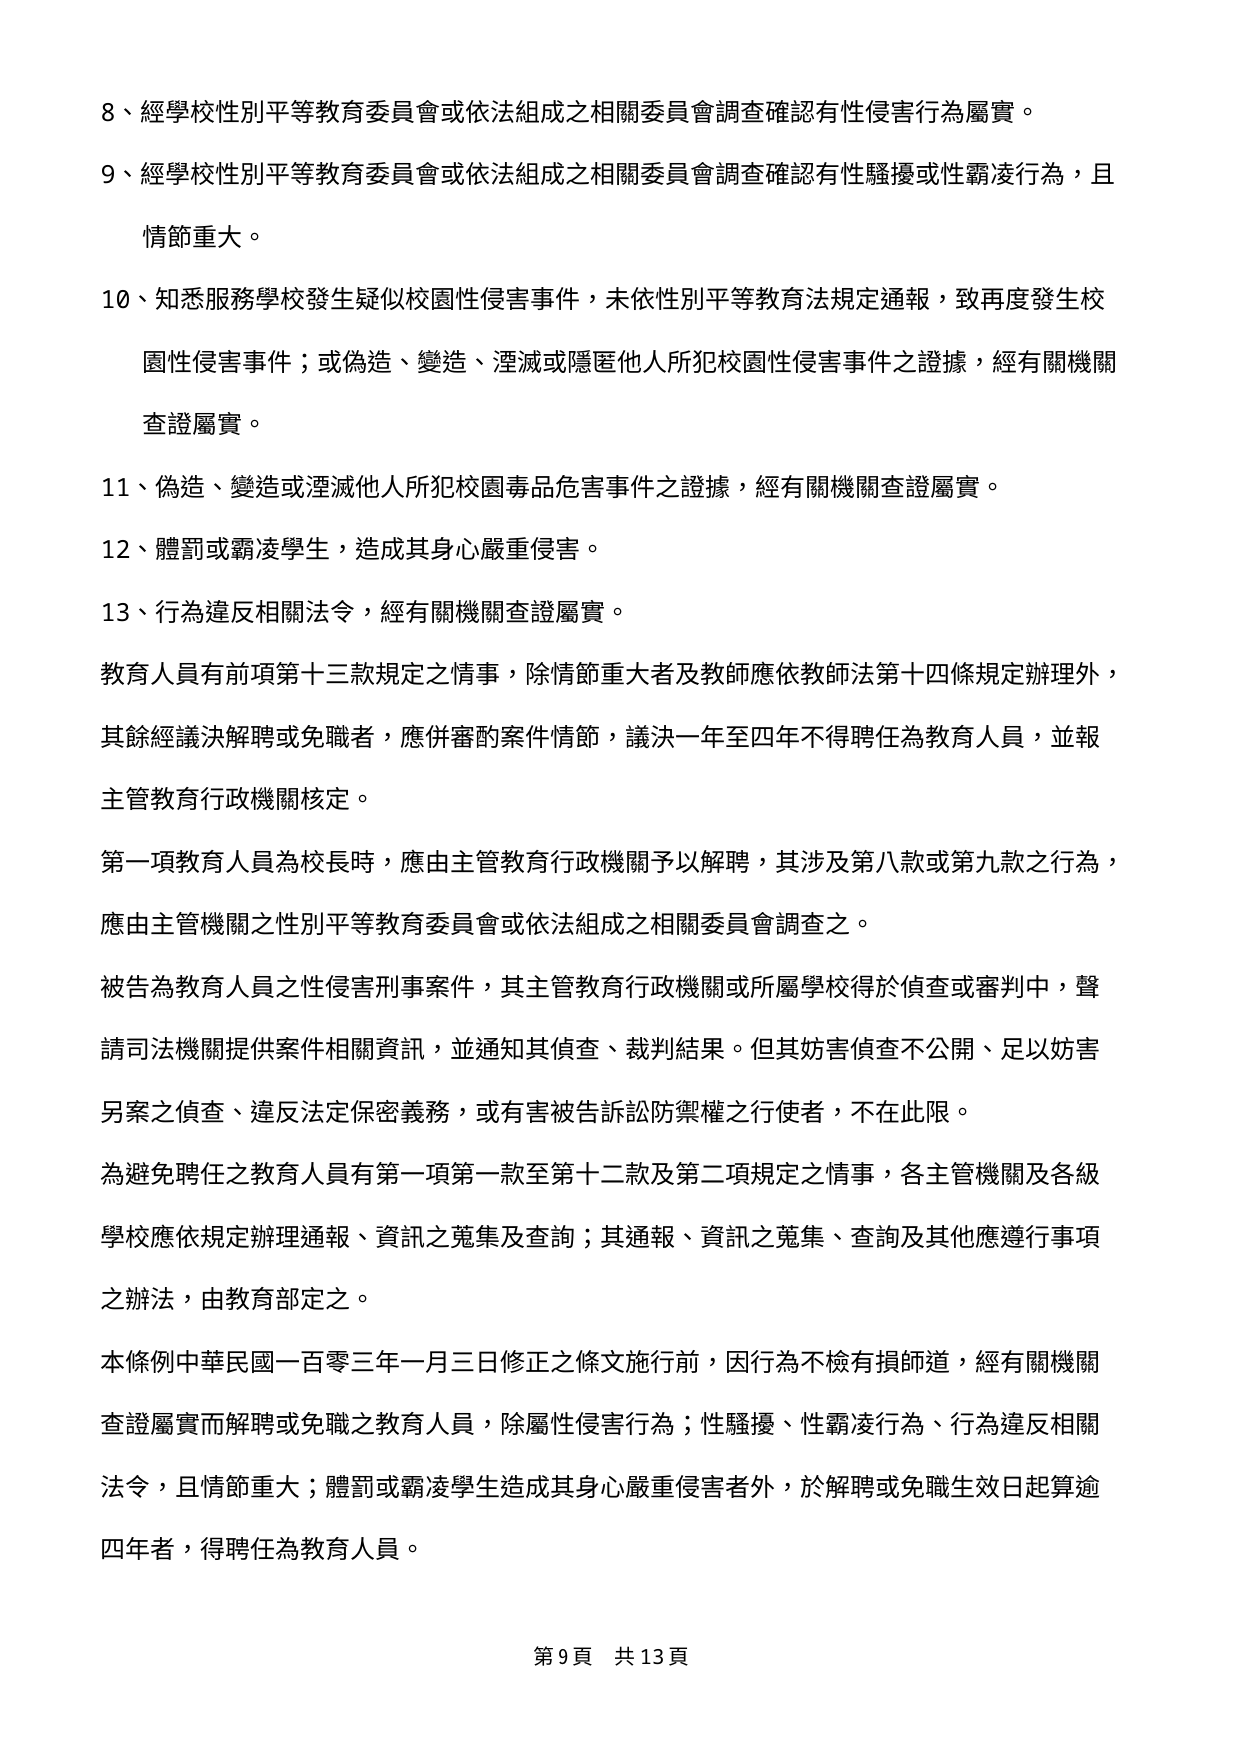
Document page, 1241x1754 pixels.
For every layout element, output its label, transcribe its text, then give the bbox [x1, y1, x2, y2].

list 知悉服務學校發生疑似校園性侵害事件，未依性別平等教育法規定通報，致再度發生校園性侵害事件；或偽造、變造、湮滅或隱匿他人所犯校園性侵害事件之證據，經有關機關查證屬實。 [100, 256, 1122, 443]
text 教育人員有前項第十三款規定之情事，除情節重大者及教師應依教師法第十四條規定辦理外，其餘經議決解聘或免職者，應併審酌案件情節，議決一年至四年不得聘任為教育人員，並報主管教育行政機關核定。 [100, 631, 1122, 818]
text 為避免聘任之教育人員有第一項第一款至第十二款及第二項規定之情事，各主管機關及各級學校應依規定辦理通報、資訊之蒐集及查詢；其通報、資訊之蒐集、查詢及其他應遵行事項之辦法，由教育部定之。 [100, 1131, 1122, 1318]
list 行為違反相關法令，經有關機關查證屬實。 [100, 568, 1122, 631]
text 被告為教育人員之性侵害刑事案件，其主管教育行政機關或所屬學校得於偵查或審判中，聲請司法機關提供案件相關資訊，並通知其偵查、裁判結果。但其妨害偵查不公開、足以妨害另案之偵查、違反法定保密義務，或有害被告訴訟防禦權之行使者，不在此限。 [100, 943, 1122, 1131]
list 偽造、變造或湮滅他人所犯校園毒品危害事件之證據，經有關機關查證屬實。 [100, 443, 1122, 506]
text 第一項教育人員為校長時，應由主管教育行政機關予以解聘，其涉及第八款或第九款之行為，應由主管機關之性別平等教育委員會或依法組成之相關委員會調查之。 [100, 818, 1122, 943]
list 體罰或霸凌學生，造成其身心嚴重侵害。 [100, 506, 1122, 568]
text 本條例中華民國一百零三年一月三日修正之條文施行前，因行為不檢有損師道，經有關機關查證屬實而解聘或免職之教育人員，除屬性侵害行為；性騷擾、性霸凌行為、行為違反相關法令，且情節重大；體罰或霸凌學生造成其身心嚴重侵害者外，於解聘或免職生效日起算逾四年者，得聘任為教育人員。 [100, 1318, 1122, 1568]
list 經學校性別平等教育委員會或依法組成之相關委員會調查確認有性騷擾或性霸凌行為，且情節重大。 [100, 131, 1122, 256]
list 經學校性別平等教育委員會或依法組成之相關委員會調查確認有性侵害行為屬實。 [100, 68, 1122, 131]
